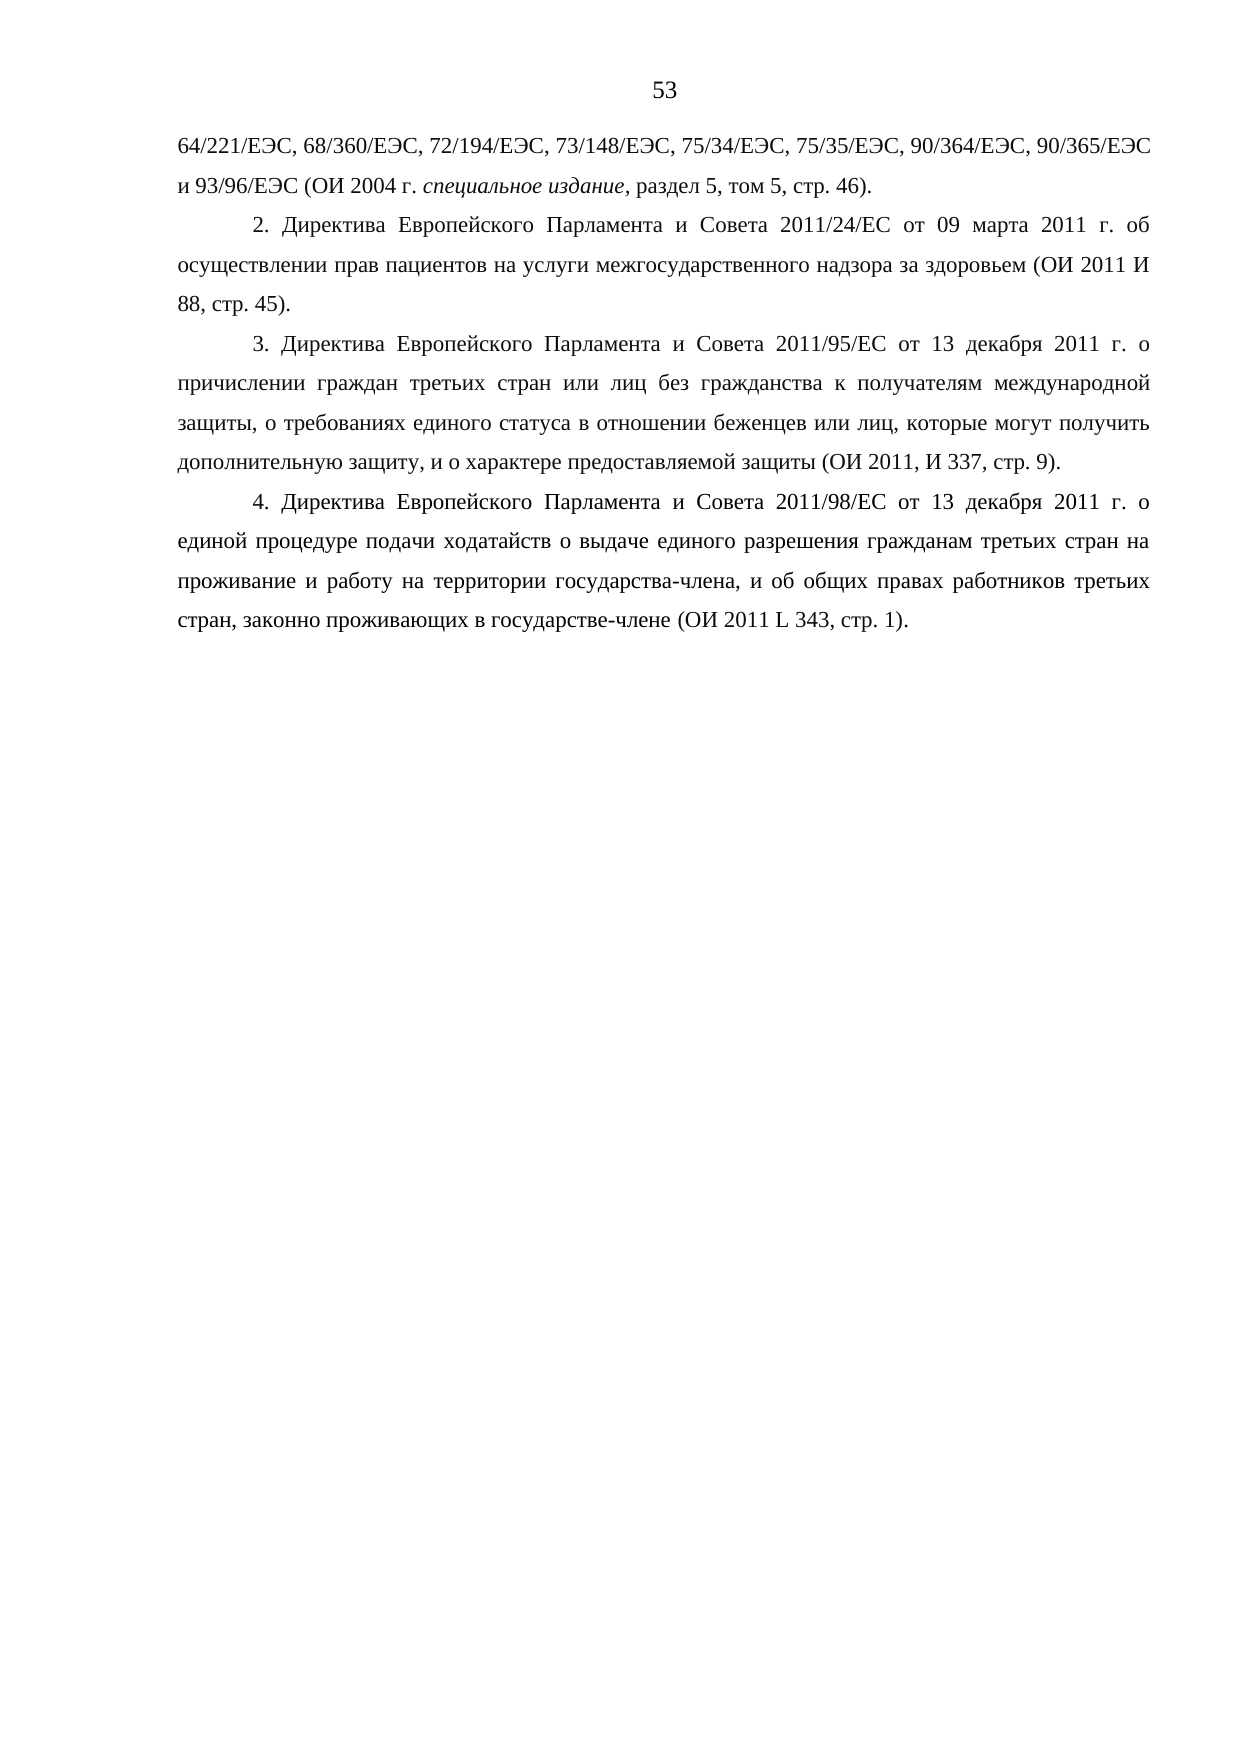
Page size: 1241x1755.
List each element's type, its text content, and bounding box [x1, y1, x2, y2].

text 2. Директива Европейского Парламента и Совета 2011/24/ЕС от 09 марта 2011 г. об осуществлении прав пациентов на услуги межгосударственного надзора за здоровьем (ОИ 2011 И 88, стр. 45). [177, 211, 1152, 317]
text 3. Директива Европейского Парламента и Совета 2011/95/EС от 13 декабря 2011 г. о причислении граждан третьих стран или лиц без гражданства к получателям международной защиты, о требованиях единого статуса в отношении беженцев или лиц, которые могут получить дополнительную защиту, и о характере предоставляемой защиты (ОИ 2011, И 337, стр. 9). [177, 330, 1152, 475]
text 64/221/EЭС, 68/360/EЭС, 72/194/EЭС, 73/148/EЭС, 75/34/EЭС, 75/35/EЭС, 90/364/EЭС, 90/365/EЭС и 93/96/EЭС (OИ 2004 г. специальное издание, раздел 5, том 5, стр. 46). [177, 132, 1152, 198]
text 4. Директива Европейского Парламента и Совета 2011/98/EС от 13 декабря 2011 г. о единой процедуре подачи ходатайств о выдаче единого разрешения гражданам третьих стран на проживание и работу на территории государства-члена, и об общих правах работников третьих стран, законно проживающих в государстве-члене (ОИ 2011 L 343, стр. 1). [177, 488, 1152, 633]
